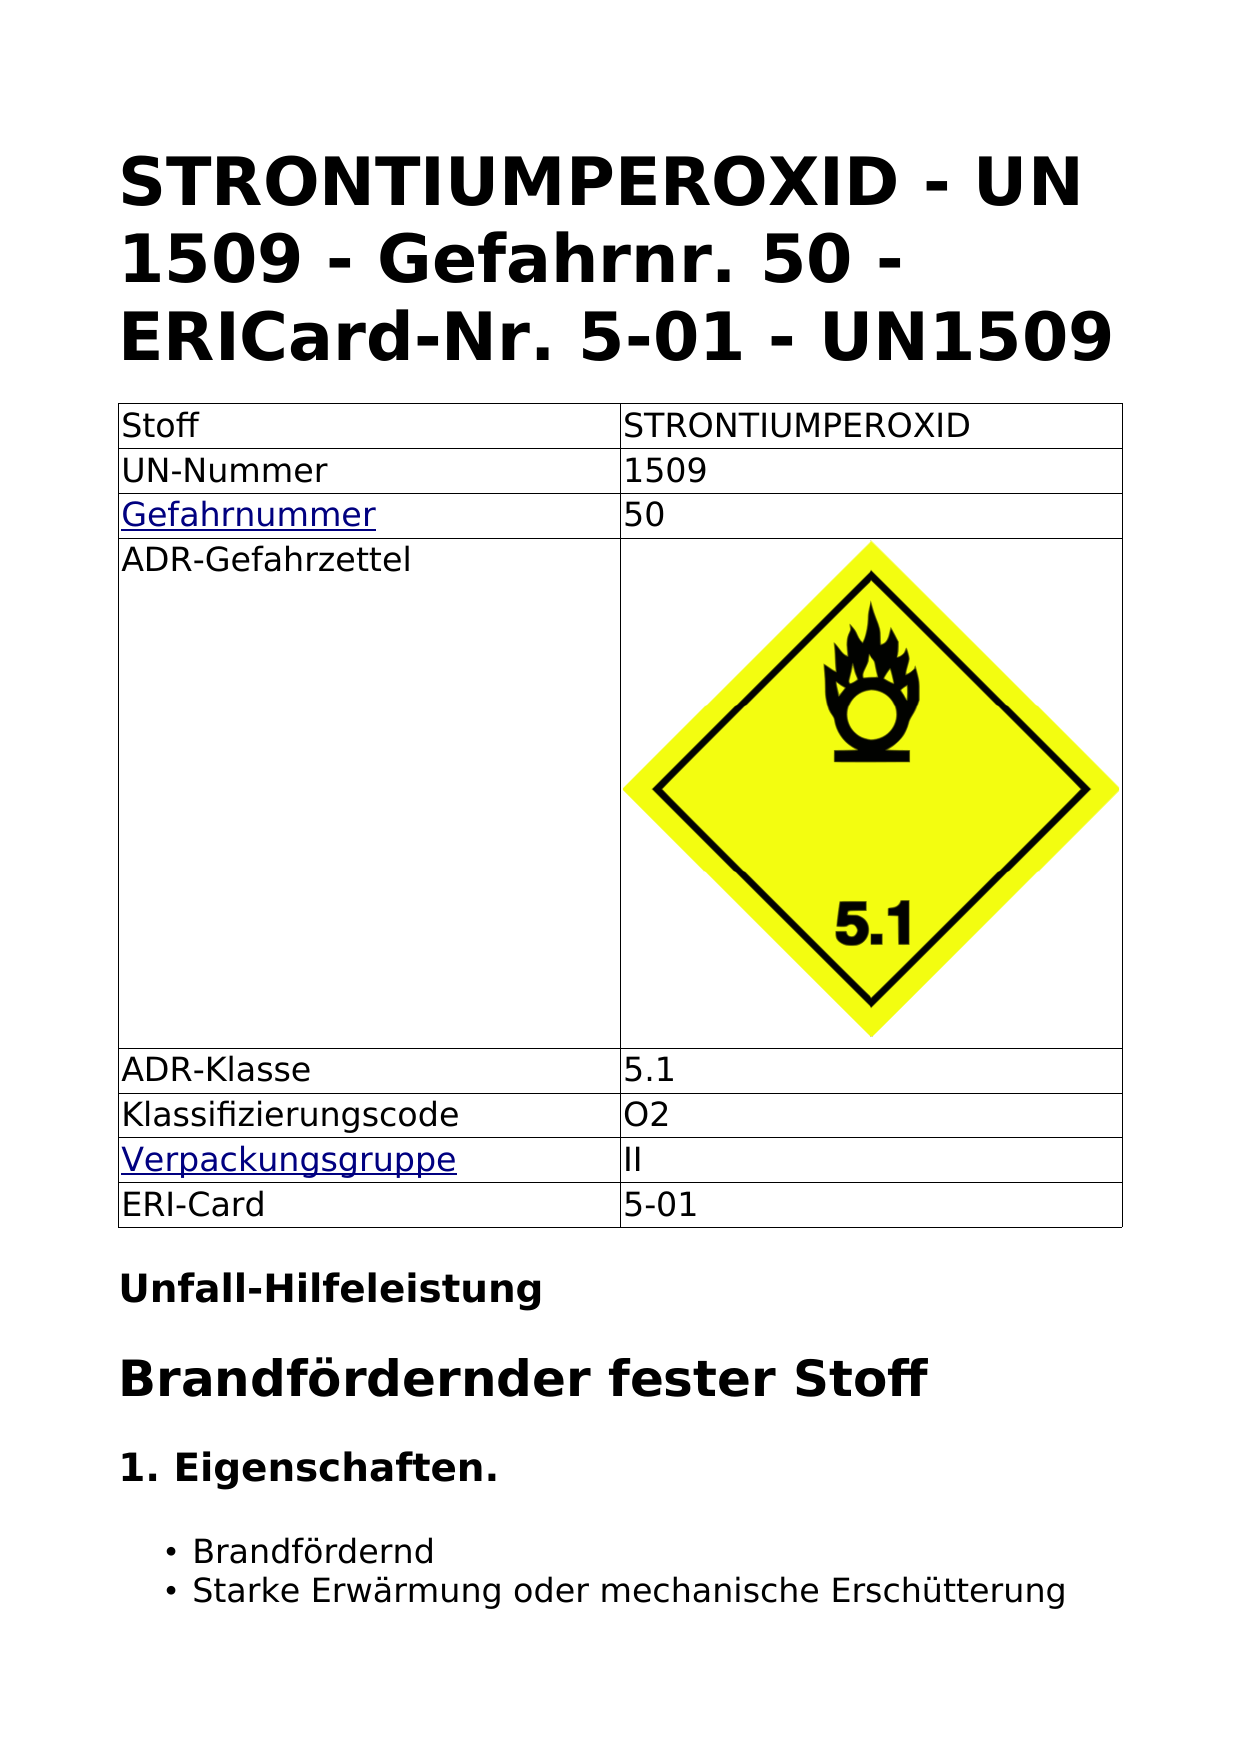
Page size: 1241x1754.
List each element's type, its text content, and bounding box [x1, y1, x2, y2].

list Starke Erwärmung oder mechanische Erschütterung [177, 1571, 1122, 1610]
list Brandfördernd [177, 1532, 1122, 1571]
table_cell Gefahrnummer [119, 494, 620, 538]
table_cell ERI-Card [119, 1183, 620, 1227]
table_cell II [621, 1138, 1122, 1182]
picture [622, 540, 1120, 1037]
table_cell 5-01 [621, 1183, 1122, 1227]
table_cell UN-Nummer [119, 449, 620, 493]
subtitle Brandfördernder fester Stoff [118, 1349, 1122, 1408]
table_header STRONTIUMPEROXID [621, 404, 1122, 448]
table_cell Verpackungsgruppe [119, 1138, 620, 1182]
table_cell Klassifizierungscode [119, 1094, 620, 1137]
table_cell 50 [621, 494, 1122, 538]
table_header Stoff [119, 404, 620, 448]
table_cell ADR-Klasse [119, 1049, 620, 1092]
table_cell [621, 539, 1122, 1048]
table_cell O2 [621, 1094, 1122, 1137]
subtitle 1. Eigenschaften. [118, 1445, 1122, 1490]
table_cell ADR-Gefahrzettel [119, 539, 620, 1048]
subtitle Unfall-Hilfeleistung [118, 1267, 1122, 1312]
table_cell 1509 [621, 449, 1122, 493]
table_cell 5.1 [621, 1049, 1122, 1092]
subtitle STRONTIUMPEROXID - UN 1509 - Gefahrnr. 50 - ERICard-Nr. 5-01 - UN1509 [118, 143, 1122, 376]
